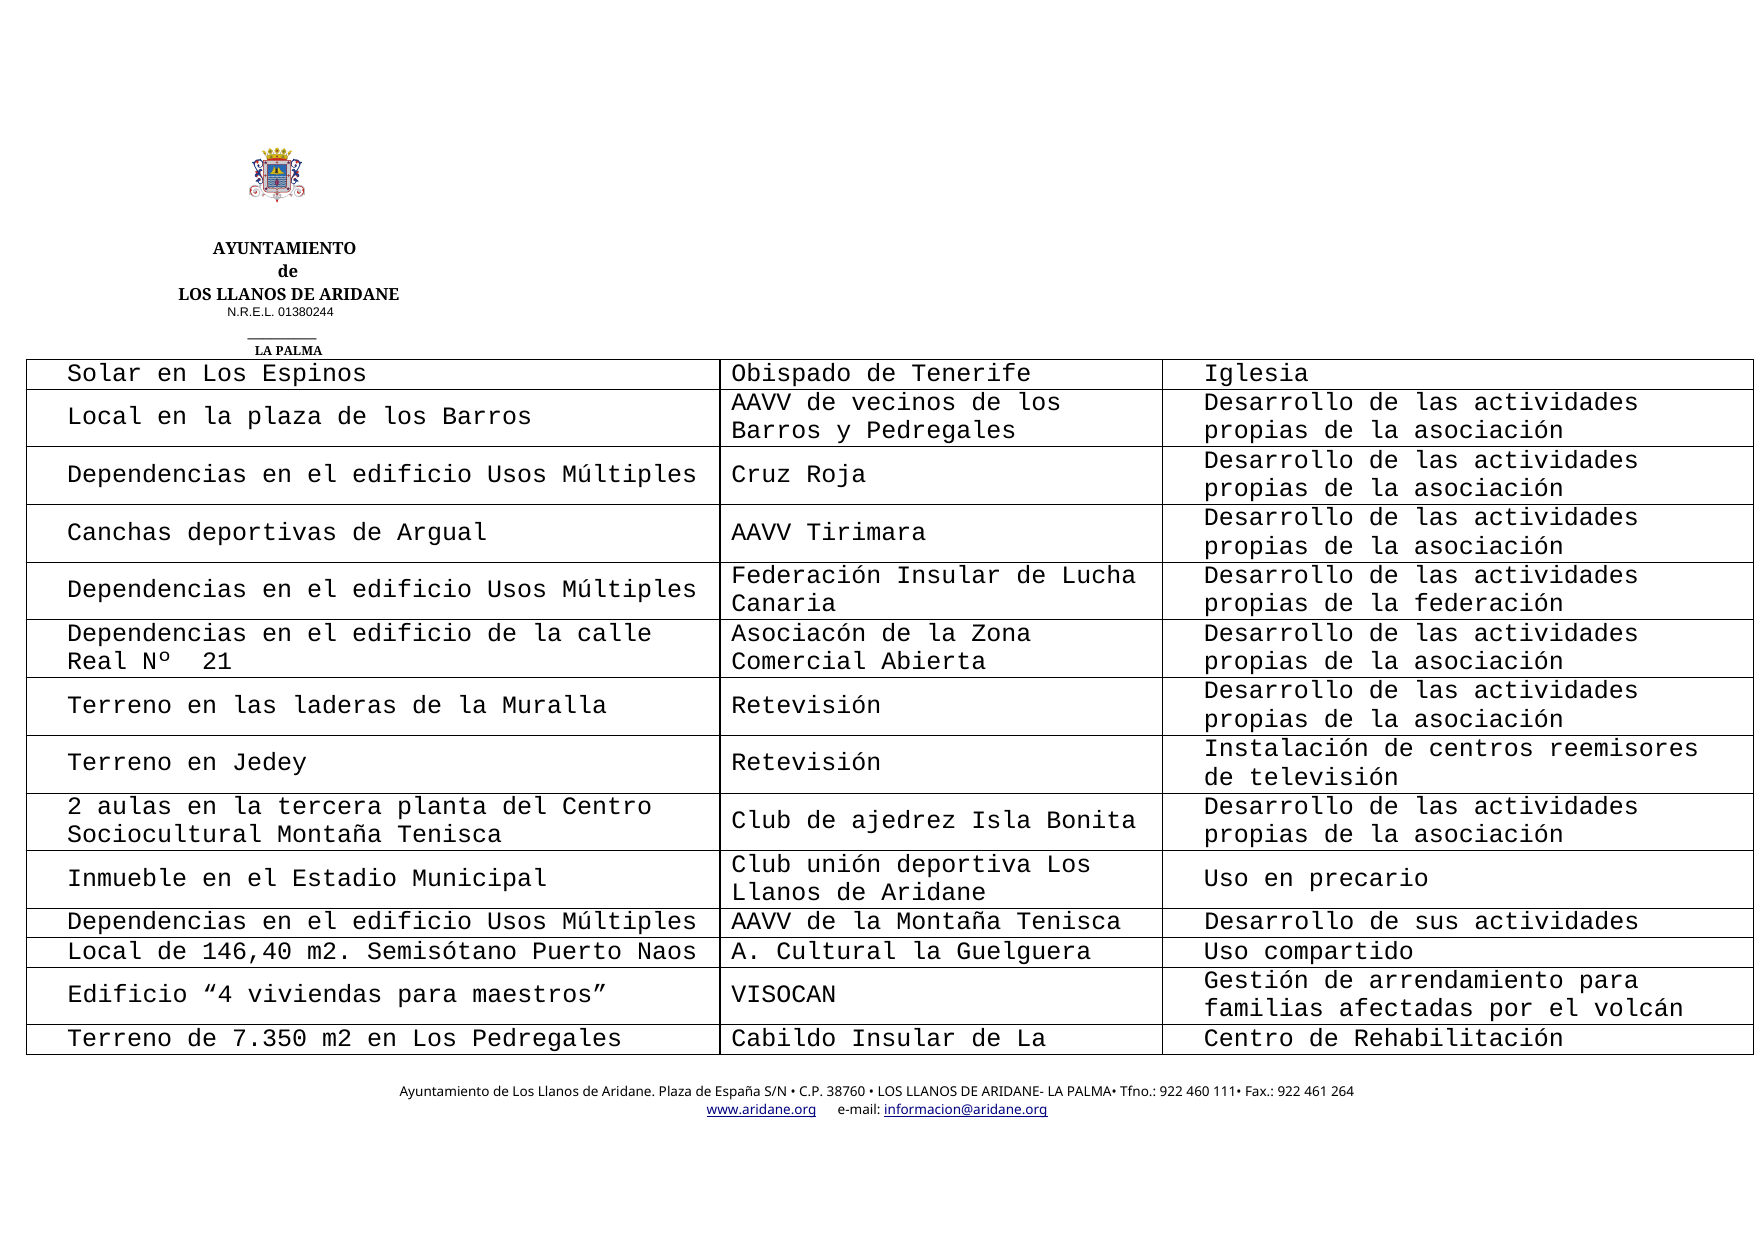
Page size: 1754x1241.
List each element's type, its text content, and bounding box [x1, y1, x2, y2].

table_cell Uso en precario [1163, 851, 1753, 908]
table_cell Desarrollo de las actividades propias de la asociación [1163, 620, 1753, 677]
table_cell Retevisión [721, 736, 1162, 792]
table_cell Dependencias en el edificio Usos Múltiples [27, 447, 719, 504]
table_cell Desarrollo de las actividades propias de la asociación [1163, 447, 1753, 504]
table_cell Desarrollo de las actividades propias de la asociación [1163, 794, 1753, 850]
table_cell Desarrollo de las actividades propias de la asociación [1163, 390, 1753, 446]
table_cell Edificio “4 viviendas para maestros” [27, 968, 719, 1024]
table_cell Dependencias en el edificio Usos Múltiples [27, 563, 719, 619]
table_cell Desarrollo de sus actividades [1163, 909, 1753, 937]
table_cell Cabildo Insular de La [721, 1025, 1162, 1054]
table_cell Asociacón de la Zona Comercial Abierta [721, 620, 1162, 677]
table_cell Uso compartido [1163, 938, 1753, 967]
table_cell Terreno de 7.350 m2 en Los Pedregales [27, 1025, 719, 1054]
table_cell Canchas deportivas de Argual [27, 505, 719, 562]
table_cell Cruz Roja [721, 447, 1162, 504]
table_cell Dependencias en el edificio Usos Múltiples [27, 909, 719, 937]
table_cell Club unión deportiva Los Llanos de Aridane [721, 851, 1162, 908]
table_cell Instalación de centros reemisores de televisión [1163, 736, 1753, 792]
table_cell VISOCAN [721, 968, 1162, 1024]
table_cell Inmueble en el Estadio Municipal [27, 851, 719, 908]
table_cell AAVV Tirimara [721, 505, 1162, 562]
table_cell Retevisión [721, 678, 1162, 735]
table_cell Club de ajedrez Isla Bonita [721, 794, 1162, 850]
table_cell Desarrollo de las actividades propias de la asociación [1163, 505, 1753, 562]
table_cell AAVV de vecinos de los Barros y Pedregales [721, 390, 1162, 446]
table_cell Local en la plaza de los Barros [27, 390, 719, 446]
table_cell A. Cultural la Guelguera [721, 938, 1162, 967]
table_cell Dependencias en el edificio de la calle Real Nº 21 [27, 620, 719, 677]
table_cell Centro de Rehabilitación [1163, 1025, 1753, 1054]
table_cell Desarrollo de las actividades propias de la asociación [1163, 678, 1753, 735]
table_cell Obispado de Tenerife [721, 360, 1162, 388]
table_cell Terreno en las laderas de la Muralla [27, 678, 719, 735]
table_cell 2 aulas en la tercera planta del Centro Sociocultural Montaña Tenisca [27, 794, 719, 850]
table_cell Federación Insular de Lucha Canaria [721, 563, 1162, 619]
table_cell Local de 146,40 m2. Semisótano Puerto Naos [27, 938, 719, 967]
table_cell Gestión de arrendamiento para familias afectadas por el volcán [1163, 968, 1753, 1024]
table_cell Solar en Los Espinos [27, 360, 719, 388]
table_cell AAVV de la Montaña Tenisca [721, 909, 1162, 937]
table_cell Terreno en Jedey [27, 736, 719, 792]
table_cell Desarrollo de las actividades propias de la federación [1163, 563, 1753, 619]
table_cell Iglesia [1163, 360, 1753, 388]
